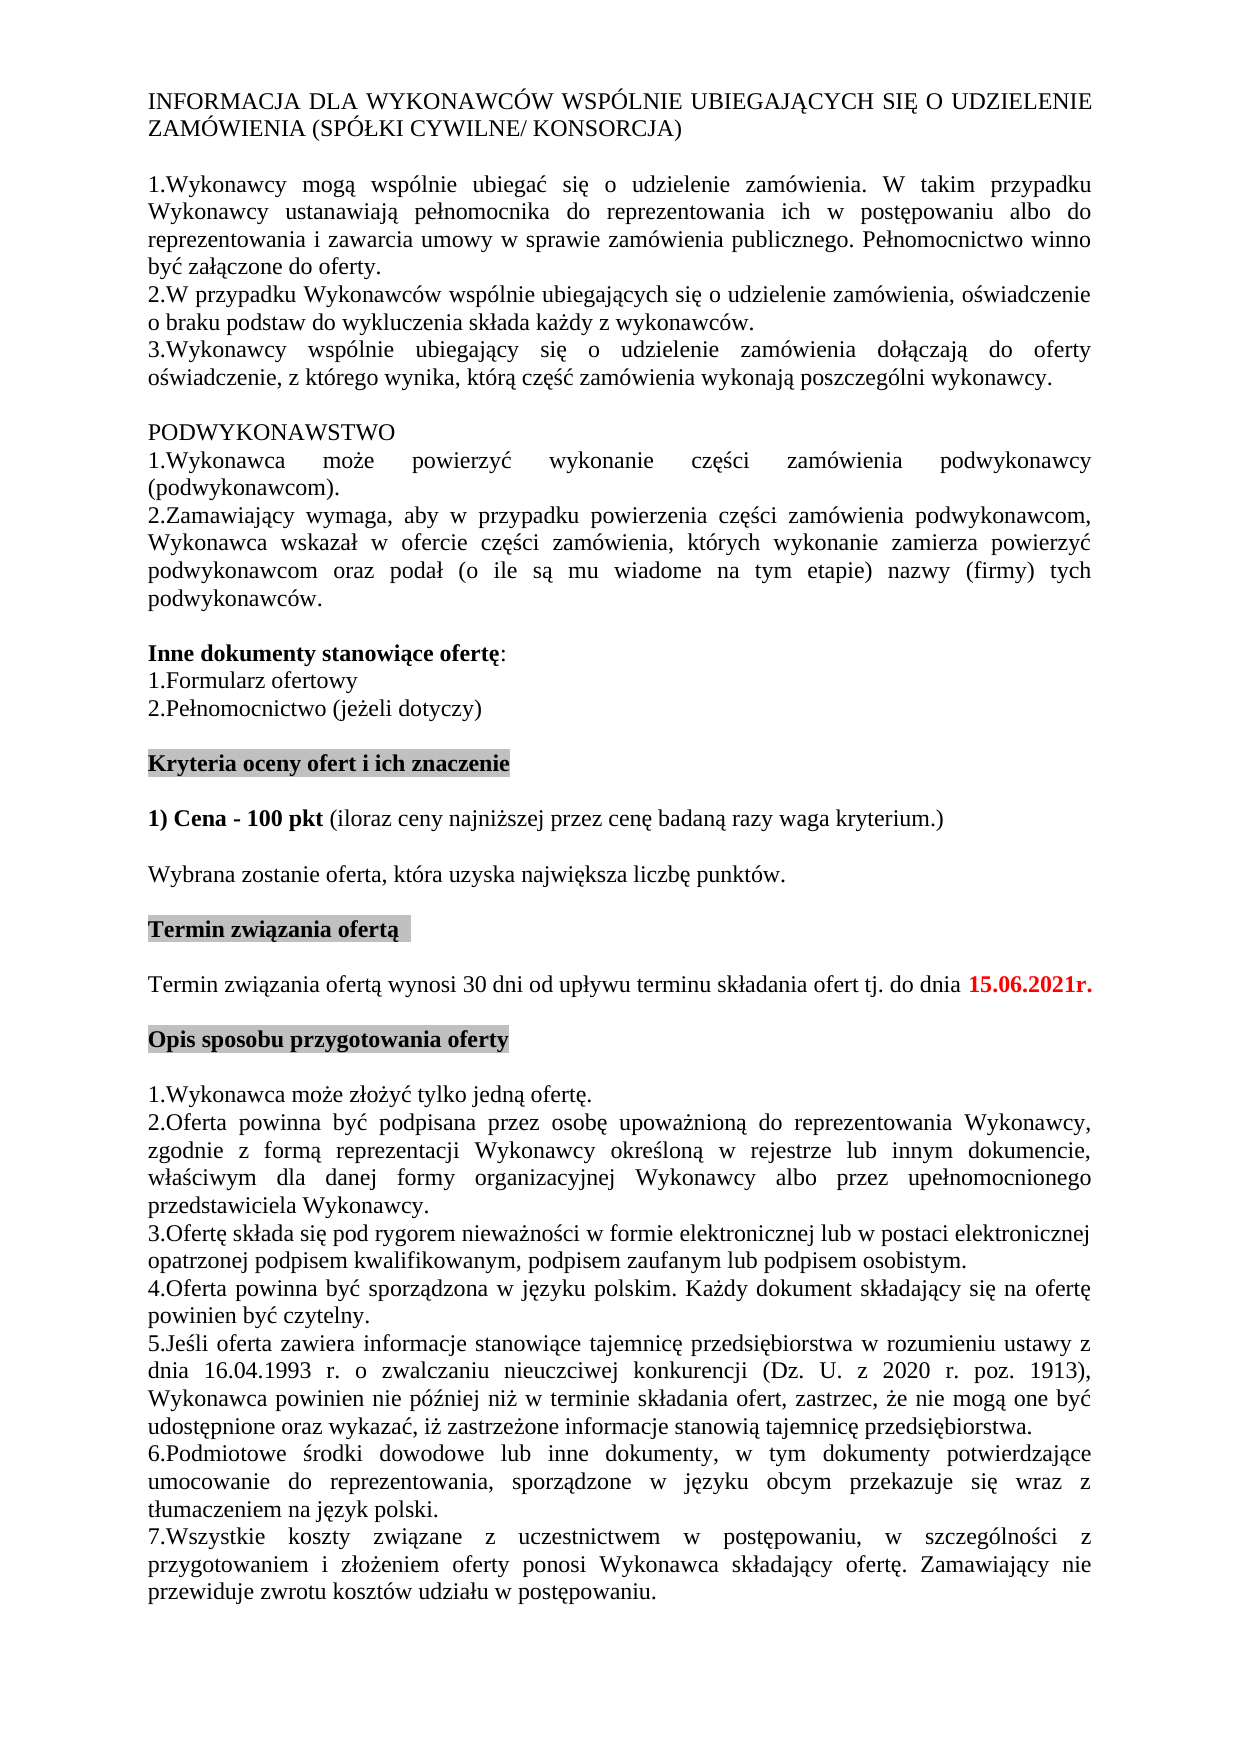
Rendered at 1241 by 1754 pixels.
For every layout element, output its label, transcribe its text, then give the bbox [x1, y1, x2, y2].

text 2.Oferta powinna być podpisana przez osobę upoważnioną do reprezentowania Wykonawcy, zgodnie z formą reprezentacji Wykonawcy określoną w rejestrze lub innym dokumencie, właściwym dla danej formy organizacyjnej Wykonawcy albo przez upełnomocnionego przedstawiciela Wykonawcy. [148, 1108, 1093, 1218]
text 2.W przypadku Wykonawców wspólnie ubiegających się o udzielenie zamówienia, oświadczenie o braku podstaw do wykluczenia składa każdy z wykonawców. [148, 280, 1093, 335]
text 2.Pełnomocnictwo (jeżeli dotyczy) [148, 694, 1093, 722]
text 7.Wszystkie koszty związane z uczestnictwem w postępowaniu, w szczególności z przygotowaniem i złożeniem oferty ponosi Wykonawca składający ofertę. Zamawiający nie przewiduje zwrotu kosztów udziału w postępowaniu. [148, 1522, 1093, 1605]
text 1.Wykonawcy mogą wspólnie ubiegać się o udzielenie zamówienia. W takim przypadku Wykonawcy ustanawiają pełnomocnika do reprezentowania ich w postępowaniu albo do reprezentowania i zawarcia umowy w sprawie zamówienia publicznego. Pełnomocnictwo winno być załączone do oferty. [148, 169, 1093, 280]
text Wybrana zostanie oferta, która uzyska największa liczbę punktów. [148, 860, 1093, 887]
text Termin związania ofertą wynosi 30 dni od upływu terminu składania ofert tj. do dnia 15.06.2021r. [148, 970, 1093, 998]
text 6.Podmiotowe środki dowodowe lub inne dokumenty, w tym dokumenty potwierdzające umocowanie do reprezentowania, sporządzone w języku obcym przekazuje się wraz z tłumaczeniem na język polski. [148, 1439, 1093, 1522]
text 1.Formularz ofertowy [148, 666, 1093, 694]
text 1.Wykonawca może powierzyć wykonanie części zamówienia podwykonawcy (podwykonawcom). [148, 446, 1093, 501]
text Termin związania ofertą [148, 915, 1093, 942]
text Inne dokumenty stanowiące ofertę: [148, 639, 1093, 666]
text 3.Wykonawcy wspólnie ubiegający się o udzielenie zamówienia dołączają do oferty oświadczenie, z którego wynika, którą część zamówienia wykonają poszczególni wykonawcy. [148, 335, 1093, 390]
text 3.Ofertę składa się pod rygorem nieważności w formie elektronicznej lub w postaci elektronicznej opatrzonej podpisem kwalifikowanym, podpisem zaufanym lub podpisem osobistym. [148, 1218, 1093, 1274]
text 1.Wykonawca może złożyć tylko jedną ofertę. [148, 1081, 1093, 1108]
text Opis sposobu przygotowania oferty [148, 1025, 1093, 1053]
text 4.Oferta powinna być sporządzona w języku polskim. Każdy dokument składający się na ofertę powinien być czytelny. [148, 1274, 1093, 1329]
text PODWYKONAWSTWO [148, 418, 1093, 446]
text 2.Zamawiający wymaga, aby w przypadku powierzenia części zamówienia podwykonawcom, Wykonawca wskazał w ofercie części zamówienia, których wykonanie zamierza powierzyć podwykonawcom oraz podał (o ile są mu wiadome na tym etapie) nazwy (firmy) tych podwykonawców. [148, 501, 1093, 611]
text INFORMACJA DLA WYKONAWCÓW WSPÓLNIE UBIEGAJĄCYCH SIĘ O UDZIELENIE ZAMÓWIENIA (SPÓŁKI CYWILNE/ KONSORCJA) [148, 87, 1093, 142]
text 1) Cena - 100 pkt (iloraz ceny najniższej przez cenę badaną razy waga kryterium.) [148, 804, 1093, 832]
text 5.Jeśli oferta zawiera informacje stanowiące tajemnicę przedsiębiorstwa w rozumieniu ustawy z dnia 16.04.1993 r. o zwalczaniu nieuczciwej konkurencji (Dz. U. z 2020 r. poz. 1913), Wykonawca powinien nie później niż w terminie składania ofert, zastrzec, że nie mogą one być udostępnione oraz wykazać, iż zastrzeżone informacje stanowią tajemnicę przedsiębiorstwa. [148, 1329, 1093, 1439]
text Kryteria oceny ofert i ich znaczenie [148, 749, 1093, 777]
